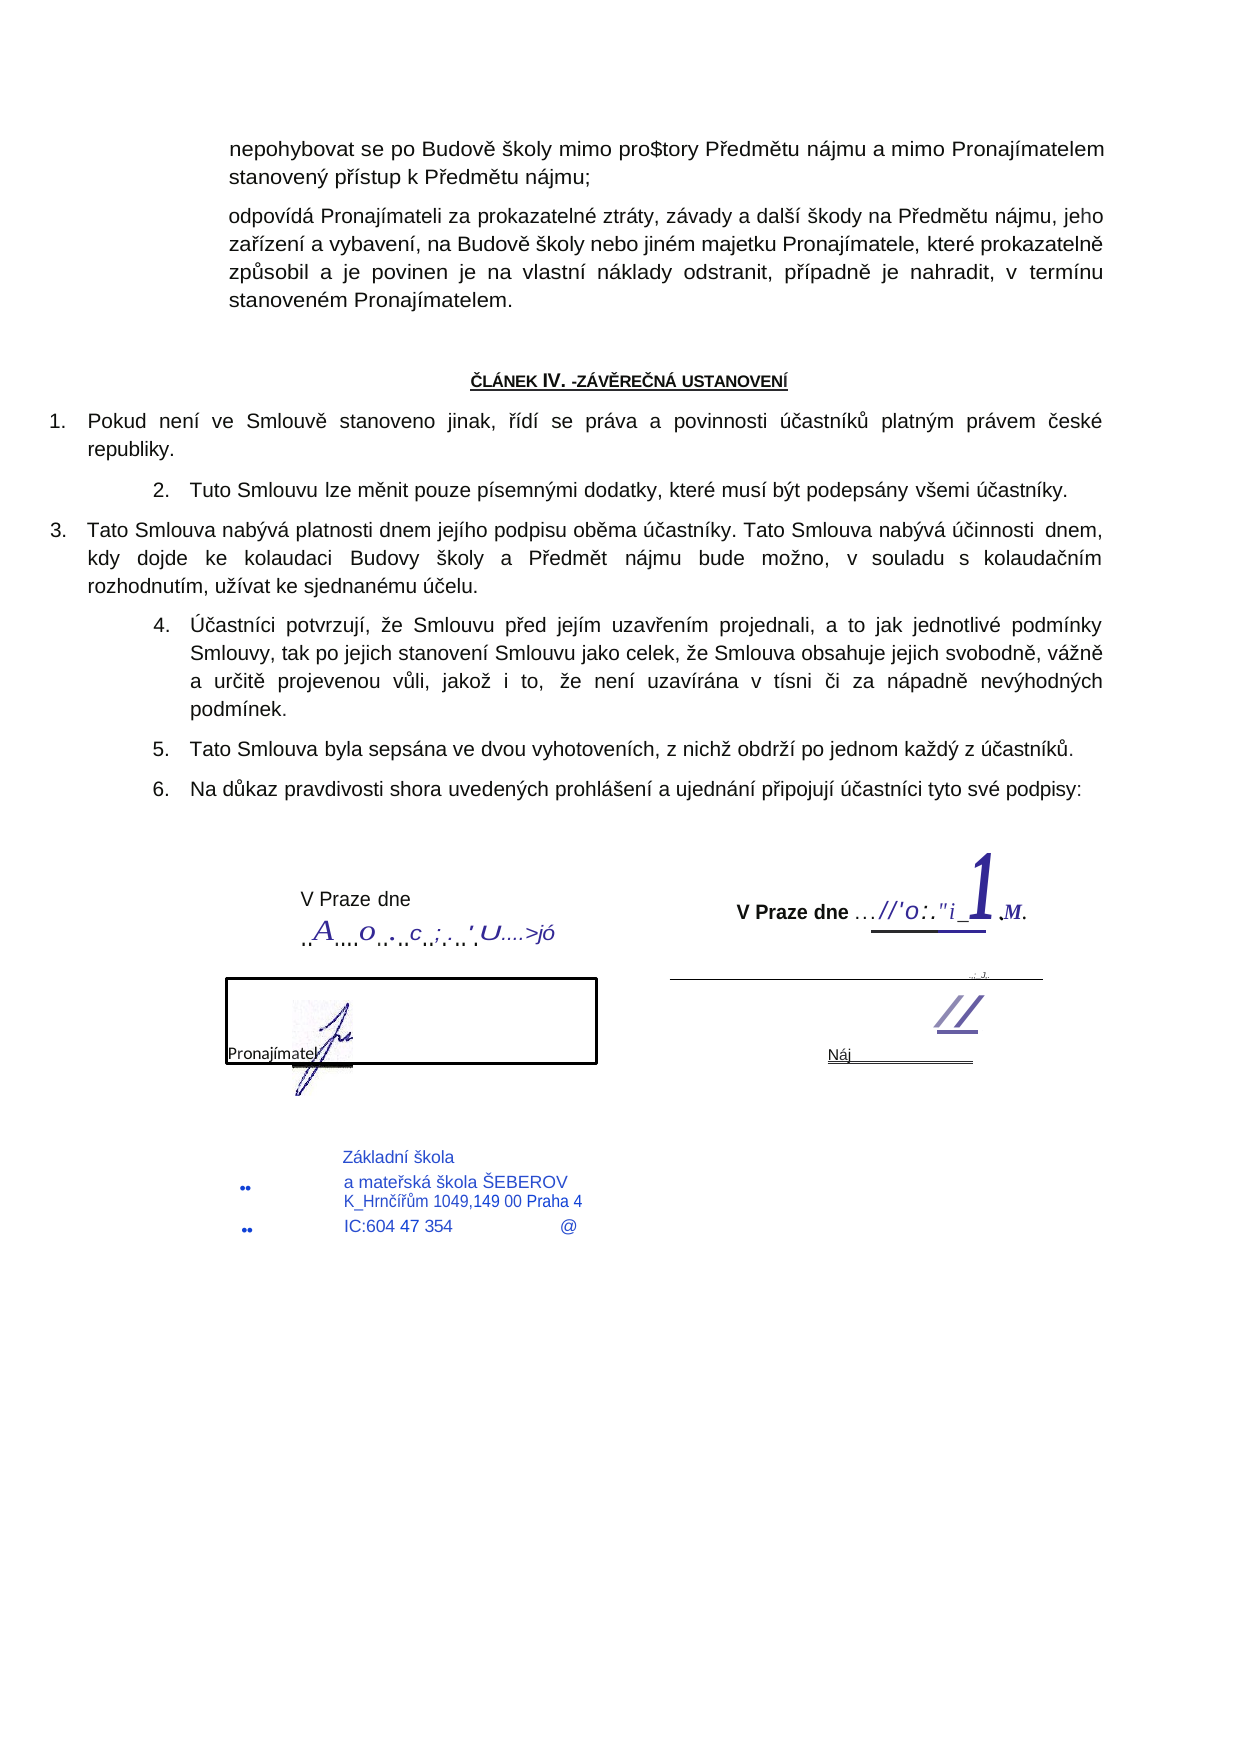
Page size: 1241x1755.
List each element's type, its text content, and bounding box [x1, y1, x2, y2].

text [87, 986, 225, 1036]
text Náj [828, 1045, 1241, 1063]
list Na důkaz pravdivosti shora uvedených prohlášení a ujednání připojují účastníci tyto své podpisy: [152, 777, 1241, 801]
text odpovídá Pronajímateli za prokazatelné ztráty, závady a další škody na Předmětu nájmu, jeho zařízení a vybavení, na Budově školy nebo jiném majetku Pronajímatele, které prokazatelně způsobil a je povinen je na vlastní náklady odstranit, případně je nahradit, v termínu stanoveném Pronajímatelem. [228, 204, 1103, 311]
text V Praze dne ...//'o:."i_1.M. [736, 826, 1241, 941]
text // [598, 986, 983, 1036]
text [228, 986, 595, 1036]
list Pokud není ve Smlouvě stanoveno jinak, řídí se práva a povinnosti účastníků platným právem české republiky. [49, 409, 1103, 461]
list Tuto Smlouvu lze měnit pouze písemnými dodatky, které musí být podepsány všemi účastníky. [153, 477, 1241, 501]
list Tato Smlouva byla sepsána ve dvou vyhotoveních, z nichž obdrží po jednom každý z účastníků. [152, 737, 1241, 761]
text •• a mateřská škola ŠEBEROV K_Hrnčířům 1049,149 00 Praha 4 [239, 1171, 584, 1211]
text Základní škola [342, 1147, 1241, 1167]
text •• IC:604 47 354 @ [241, 1216, 1241, 1240]
list Tato Smlouva nabývá platnosti dnem jejího podpisu oběma účastníky. Tato Smlouva nabývá účinnosti dnem, kdy dojde ke kolaudaci Budovy školy a Předmět nájmu bude možno, v souladu s kolaudačním rozhodnutím, užívat ke sjednanému účelu. [50, 517, 1103, 597]
text ČLÁNEK IV. -ZÁVĚREČNÁ USTANOVENÍ [470, 369, 1241, 392]
text V Praze dne ..A....o.....c..;....'.U >jó [300, 887, 565, 953]
text nepohybovat se po Budově školy mimo pro$tory Předmětu nájmu a mimo Pronajímatelem stanovený přístup k Předmětu nájmu; [228, 136, 1105, 189]
list Účastníci potvrzují, že Smlouvu před jejím uzavřením projednali, a to jak jednotlivé podmínky Smlouvy, tak po jejich stanovení Smlouvu jako celek, že Smlouva obsahuje jejich svobodně, vážně a určitě projevenou vůli, jakož i to, že není uzavírána v tísni či za nápadně nevýhodných podmínek. [153, 613, 1104, 721]
text .,;_J,. [669, 970, 1241, 980]
